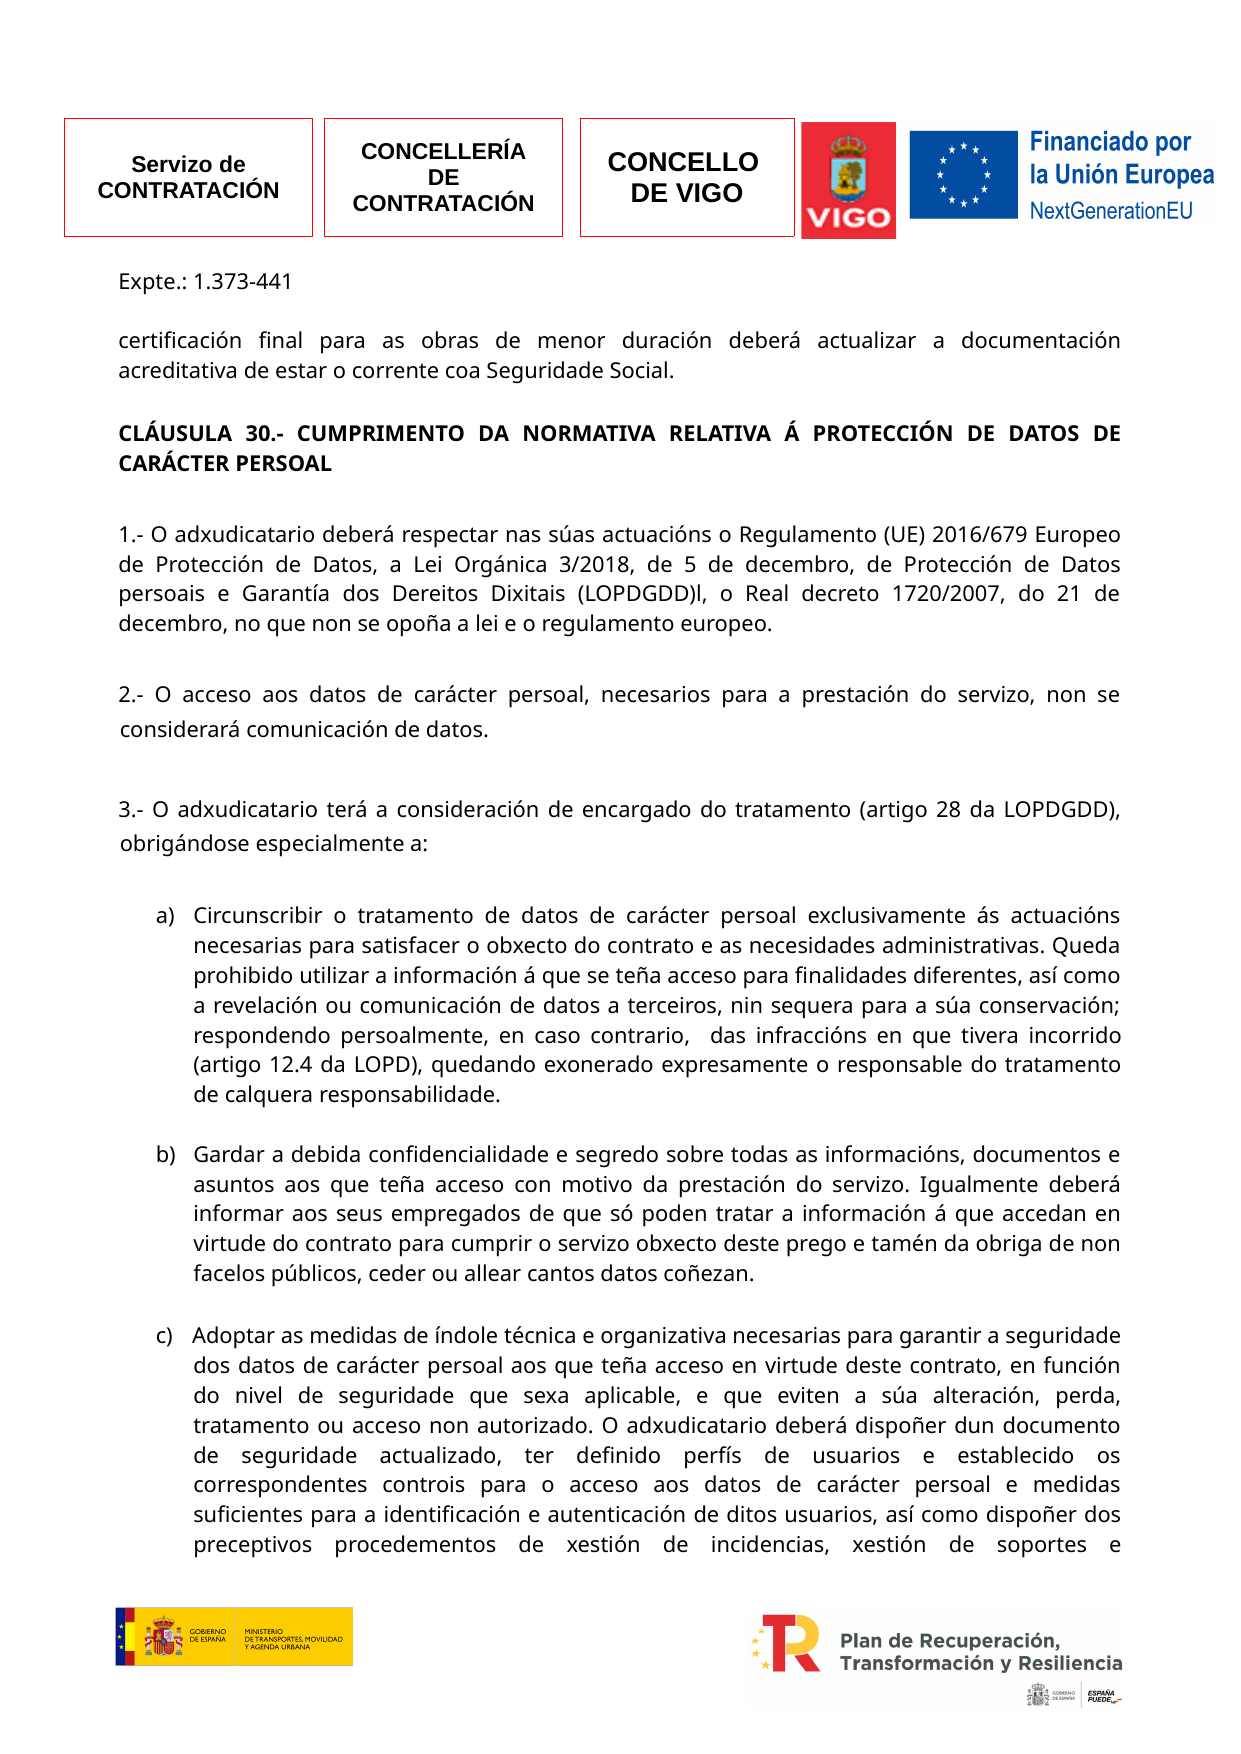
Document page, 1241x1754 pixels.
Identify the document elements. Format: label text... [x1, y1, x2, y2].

picture [114, 1607, 354, 1667]
list Circunscribir o tratamento de datos de carácter persoal exclusivamente ás actuacións necesarias para satisfacer o obxecto do contrato e as necesidades administrativas. Queda prohibido utilizar a información á que se teña acceso para finalidades diferentes, así como a revelación ou comunicación de datos a terceiros, nin sequera para a súa conservación; respondendo persoalmente, en caso contrario, das infraccións en que tivera incorrido (artigo 12.4 da LOPD), quedando exonerado expresamente o responsable do tratamento de calquera responsabilidade. [156, 900, 1122, 1109]
text 3.- O adxudicatario terá a consideración de encargado do tratamento (artigo 28 da LOPDGDD), obrigándose especialmente a: [118, 793, 1122, 857]
picture [801, 122, 1221, 239]
text CLÁUSULA 30.- CUMPRIMENTO DA NORMATIVA RELATIVA Á PROTECCIÓN DE DATOS DE CARÁCTER PERSOAL [118, 418, 1122, 477]
picture [747, 1611, 1125, 1709]
text 2.- O acceso aos datos de carácter persoal, necesarios para a prestación do servizo, non se considerará comunicación de datos. [118, 679, 1122, 743]
list Gardar a debida confidencialidade e segredo sobre todas as informacións, documentos e asuntos aos que teña acceso con motivo da prestación do servizo. Igualmente deberá informar aos seus empregados de que só poden tratar a información á que accedan en virtude do contrato para cumprir o servizo obxecto deste prego e tamén da obriga de non facelos públicos, ceder ou allear cantos datos coñezan. [156, 1139, 1122, 1288]
text 1.- O adxudicatario deberá respectar nas súas actuacións o Regulamento (UE) 2016/679 Europeo de Protección de Datos, a Lei Orgánica 3/2018, de 5 de decembro, de Protección de Datos persoais e Garantía dos Dereitos Dixitais (LOPDGDD)l, o Real decreto 1720/2007, do 21 de decembro, no que non se opoña a lei e o regulamento europeo. [118, 519, 1122, 638]
list Adoptar as medidas de índole técnica e organizativa necesarias para garantir a seguridade dos datos de carácter persoal aos que teña acceso en virtude deste contrato, en función do nivel de seguridade que sexa aplicable, e que eviten a súa alteración, perda, tratamento ou acceso non autorizado. O adxudicatario deberá dispoñer dun documento de seguridade actualizado, ter definido perfís de usuarios e establecido os correspondentes controis para o acceso aos datos de carácter persoal e medidas suficientes para a identificación e autenticación de ditos usuarios, así como dispoñer dos preceptivos procedementos de xestión de incidencias, xestión de soportes e [156, 1320, 1122, 1559]
text certificación final para as obras de menor duración deberá actualizar a documentación acreditativa de estar o corrente coa Seguridade Social. [118, 325, 1122, 385]
